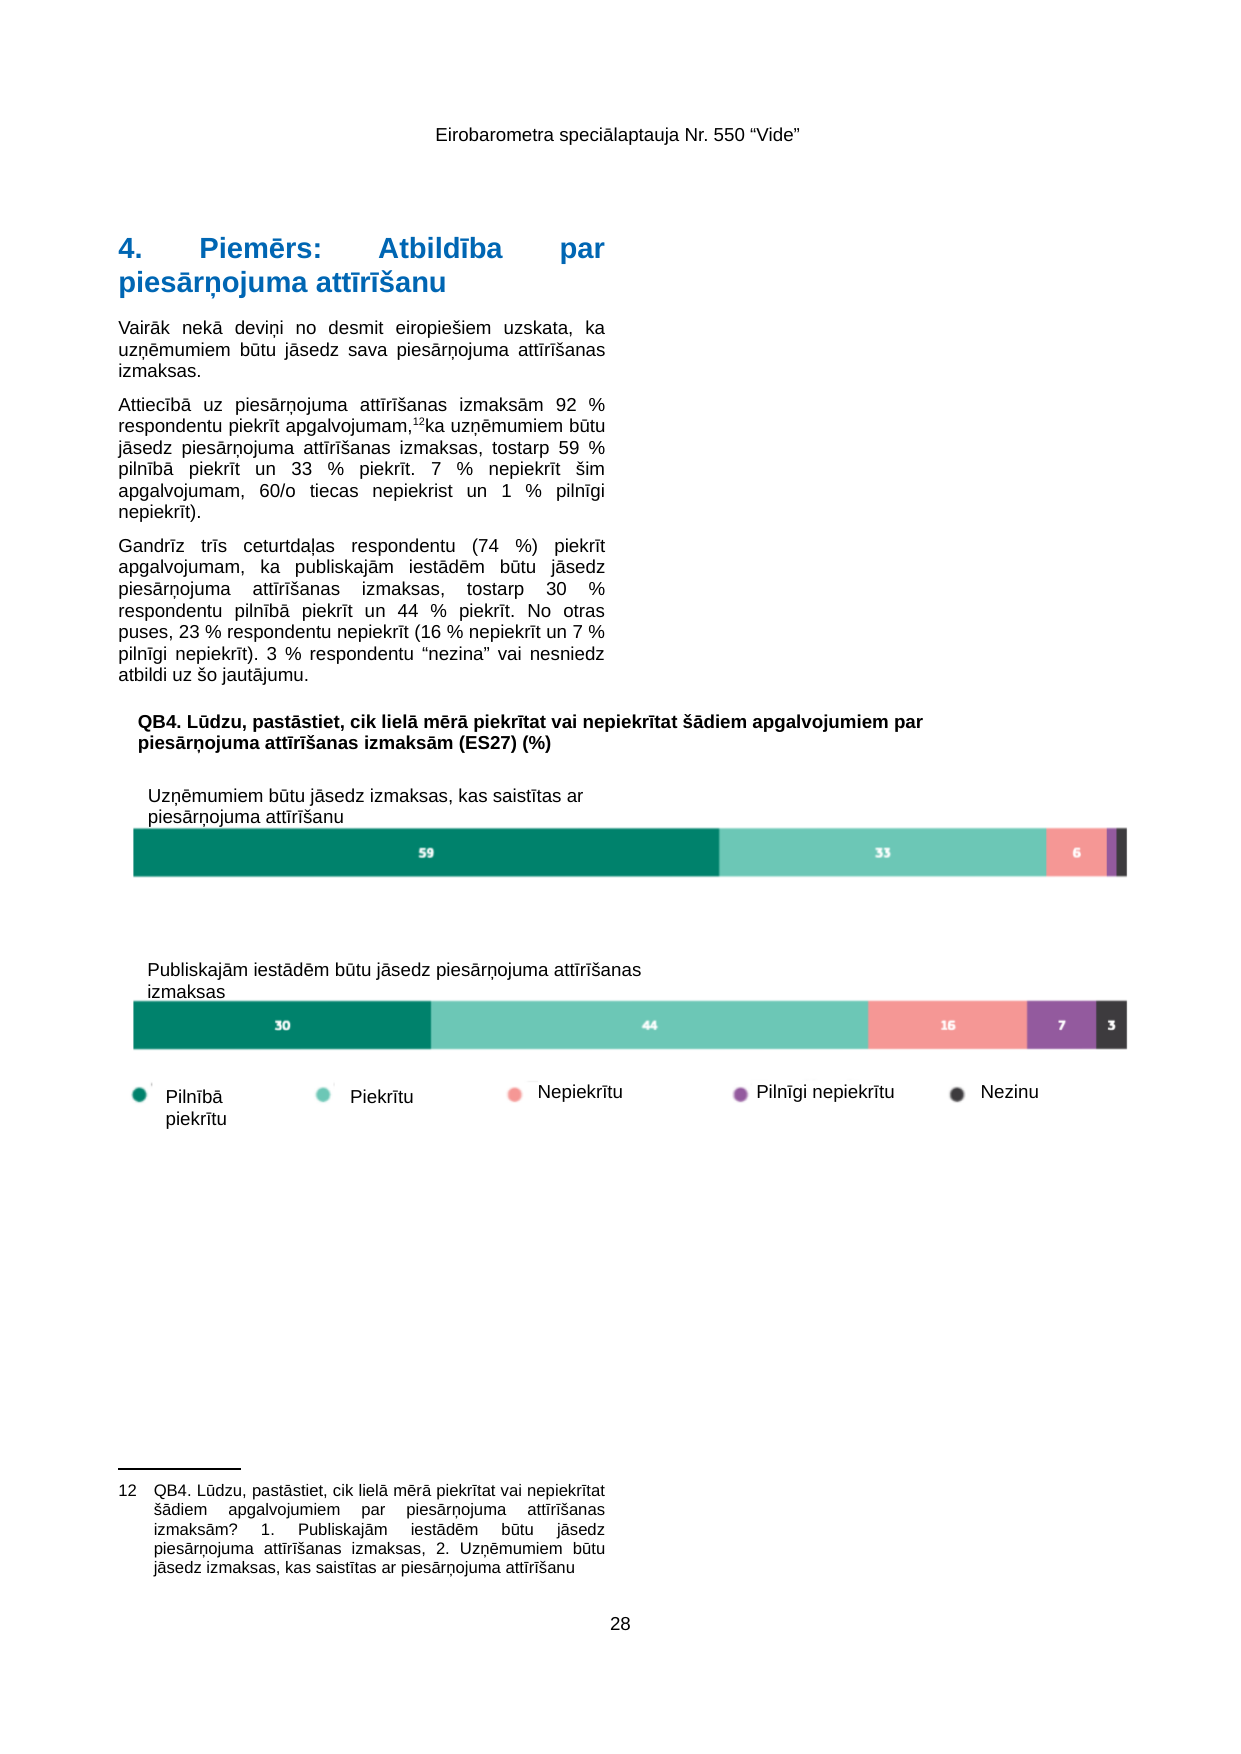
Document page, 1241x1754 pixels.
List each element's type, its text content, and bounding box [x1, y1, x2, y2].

picture [121, 1073, 966, 1109]
text QB4. Lūdzu, pastāstiet, cik lielā mērā piekrītat vai nepiekrītat šādiem apgalvojumiem par piesārņojuma attīrīšanas izmaksām? 1. Publiskajām iestādēm būtu jāsedz piesārņojuma attīrīšanas izmaksas, 2. Uzņēmumiem būtu jāsedz izmaksas, kas saistītas ar piesārņojuma attīrīšanu [118, 1481, 605, 1577]
picture [121, 809, 1132, 1068]
subtitle 4. Piemērs: Atbildība par piesārņojuma attīrīšanu [118, 231, 605, 298]
text Vairāk nekā deviņi no desmit eiropiešiem uzskata, ka uzņēmumiem būtu jāsedz sava piesārņojuma attīrīšanas izmaksas. [118, 317, 605, 382]
text Attiecībā uz piesārņojuma attīrīšanas izmaksām 92 % respondentu piekrīt apgalvojumam,ka uzņēmumiem būtu jāsedz piesārņojuma attīrīšanas izmaksas, tostarp 59 % pilnībā piekrīt un 33 % piekrīt. 7 % nepiekrīt šim apgalvojumam, 60/o tiecas nepiekrist un 1 % pilnīgi nepiekrīt). [118, 393, 605, 523]
text Gandrīz trīs ceturtdaļas respondentu (74 %) piekrīt apgalvojumam, ka publiskajām iestādēm būtu jāsedz piesārņojuma attīrīšanas izmaksas, tostarp 30 % respondentu pilnībā piekrīt un 44 % piekrīt. No otras puses, 23 % respondentu nepiekrīt (16 % nepiekrīt un 7 % pilnīgi nepiekrīt). 3 % respondentu “nezina” vai nesniedz atbildi uz šo jautājumu. [118, 535, 605, 686]
